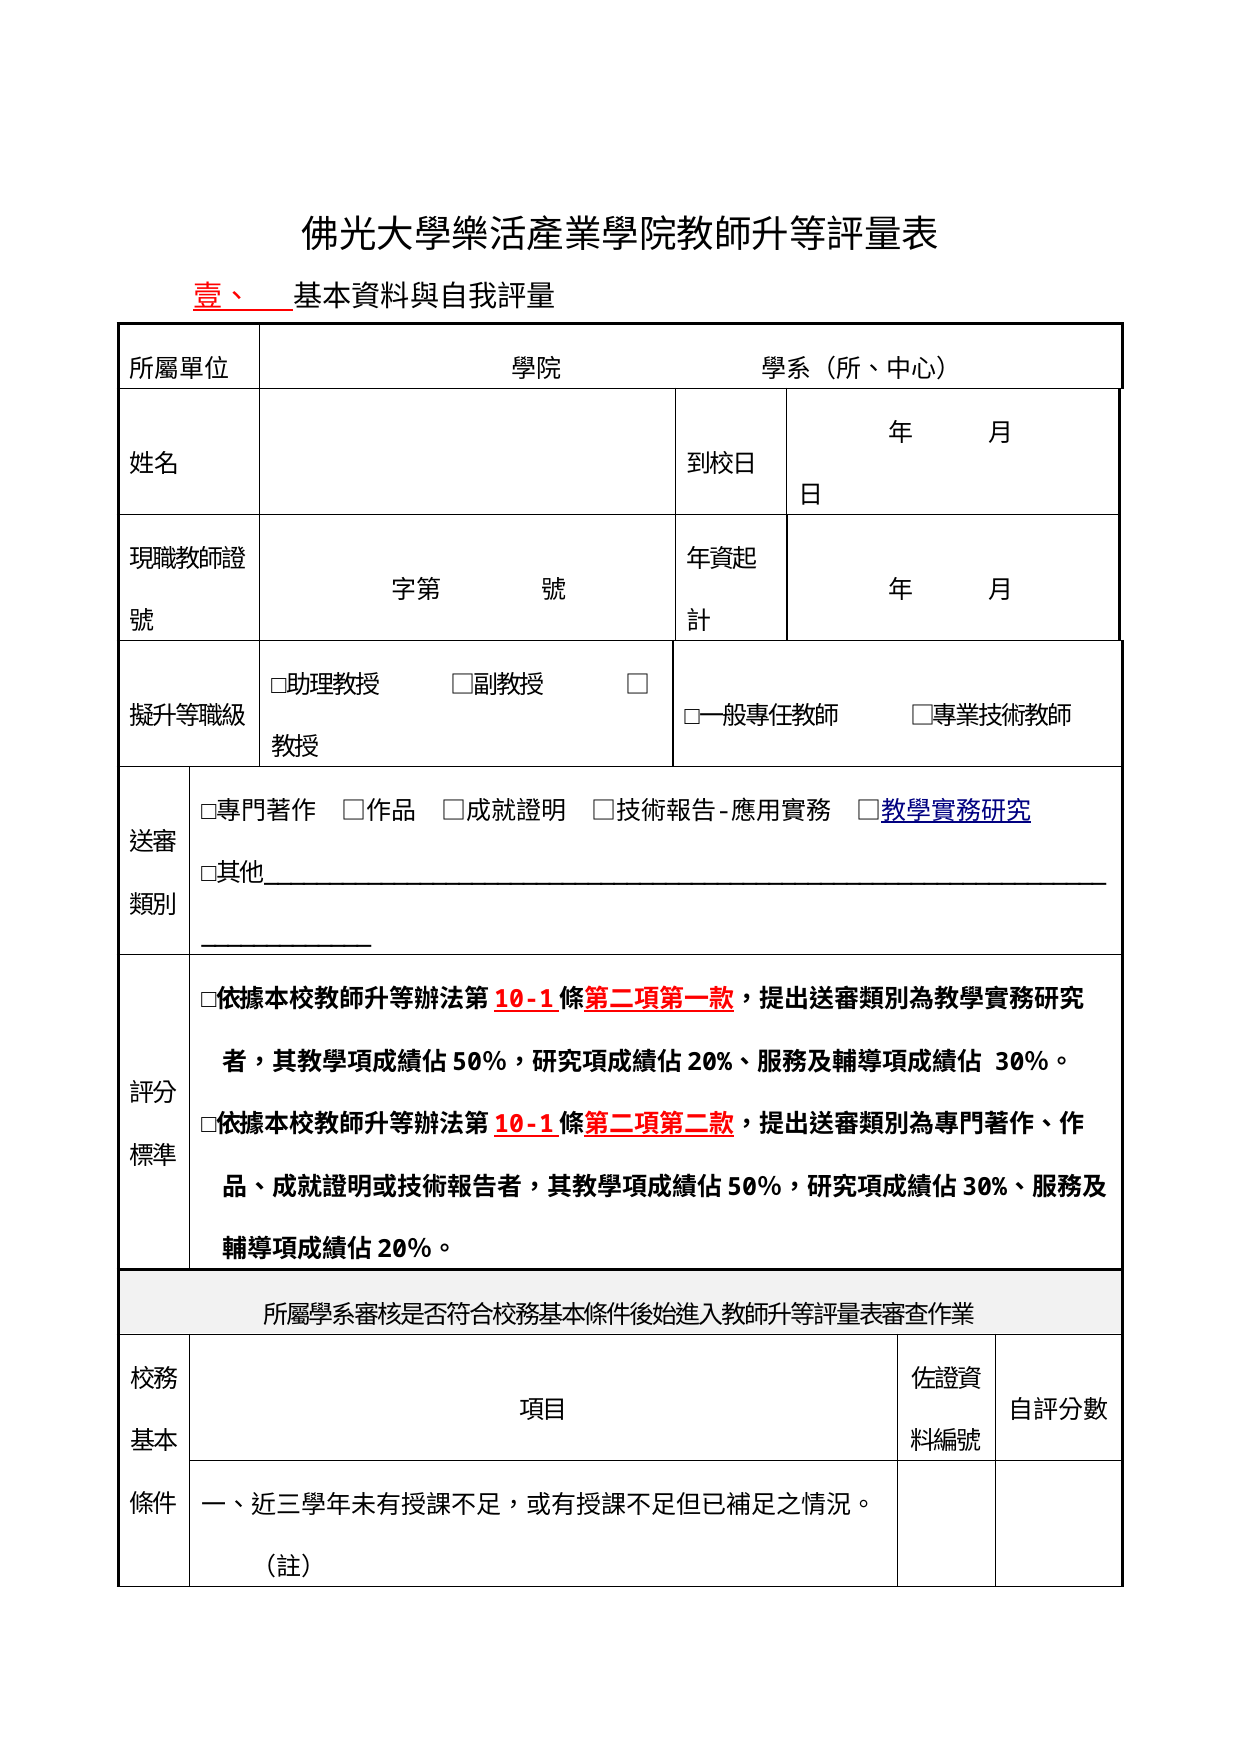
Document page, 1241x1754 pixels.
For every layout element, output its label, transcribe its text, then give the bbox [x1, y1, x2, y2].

table_cell [996, 1461, 1121, 1586]
table_cell □依據本校教師升等辦法第10-1條第二項第一款，提出送審類別為教學實務研究者，其教學項成績佔50％，研究項成績佔20%、服務及輔導項成績佔 30％。 □依據本校教師升等辦法第10-1條第二項第二款，提出送審類別為專門著作、作品、成就證明或技術報告者，其教學項成績佔50％，研究項成績佔30%、服務及輔導項成績佔20％。 [190, 955, 1121, 1268]
table_cell 送審 類別 [120, 767, 189, 954]
table_cell 一、近三學年未有授課不足，或有授課不足但已補足之情況。（註） [190, 1461, 897, 1586]
table_cell [898, 1461, 995, 1586]
table_cell 到校日 [676, 389, 786, 514]
table_cell 年資起計 [676, 515, 786, 640]
table_cell 姓名 [120, 389, 259, 514]
table_cell 年 月 日 [787, 389, 1118, 514]
table_cell 評分 標準 [120, 955, 189, 1268]
table_cell 年 月 [788, 515, 1118, 640]
table_cell 擬升等職級 [120, 641, 259, 766]
table_cell 佐證資料編號 [898, 1335, 995, 1459]
table_header 學院 學系（所、中心） [260, 325, 1121, 388]
table_cell 字第 號 [260, 515, 675, 640]
table_cell □助理教授 □副教授 □教授 [260, 641, 672, 766]
text 佛光大學樂活產業學院教師升等評量表 [118, 189, 1122, 252]
table_cell □專門著作 □作品 □成就證明 □技術報告-應用實務 □教學實務研究 □其他______________________________________________________________________________ [190, 767, 1121, 954]
table_cell 校務基本條件 [120, 1335, 189, 1586]
table_cell 所屬學系審核是否符合校務基本條件後始進入教師升等評量表審查作業 [120, 1271, 1121, 1333]
table_cell □一般專任教師 □專業技術教師 [674, 641, 1121, 766]
table_cell 現職教師證號 [120, 515, 259, 640]
table_cell 項目 [190, 1335, 897, 1459]
table_cell [260, 389, 675, 514]
list 基本資料與自我評量 [193, 252, 1122, 314]
table_cell 自評分數 [996, 1335, 1121, 1459]
table_header 所屬單位 [120, 325, 259, 388]
